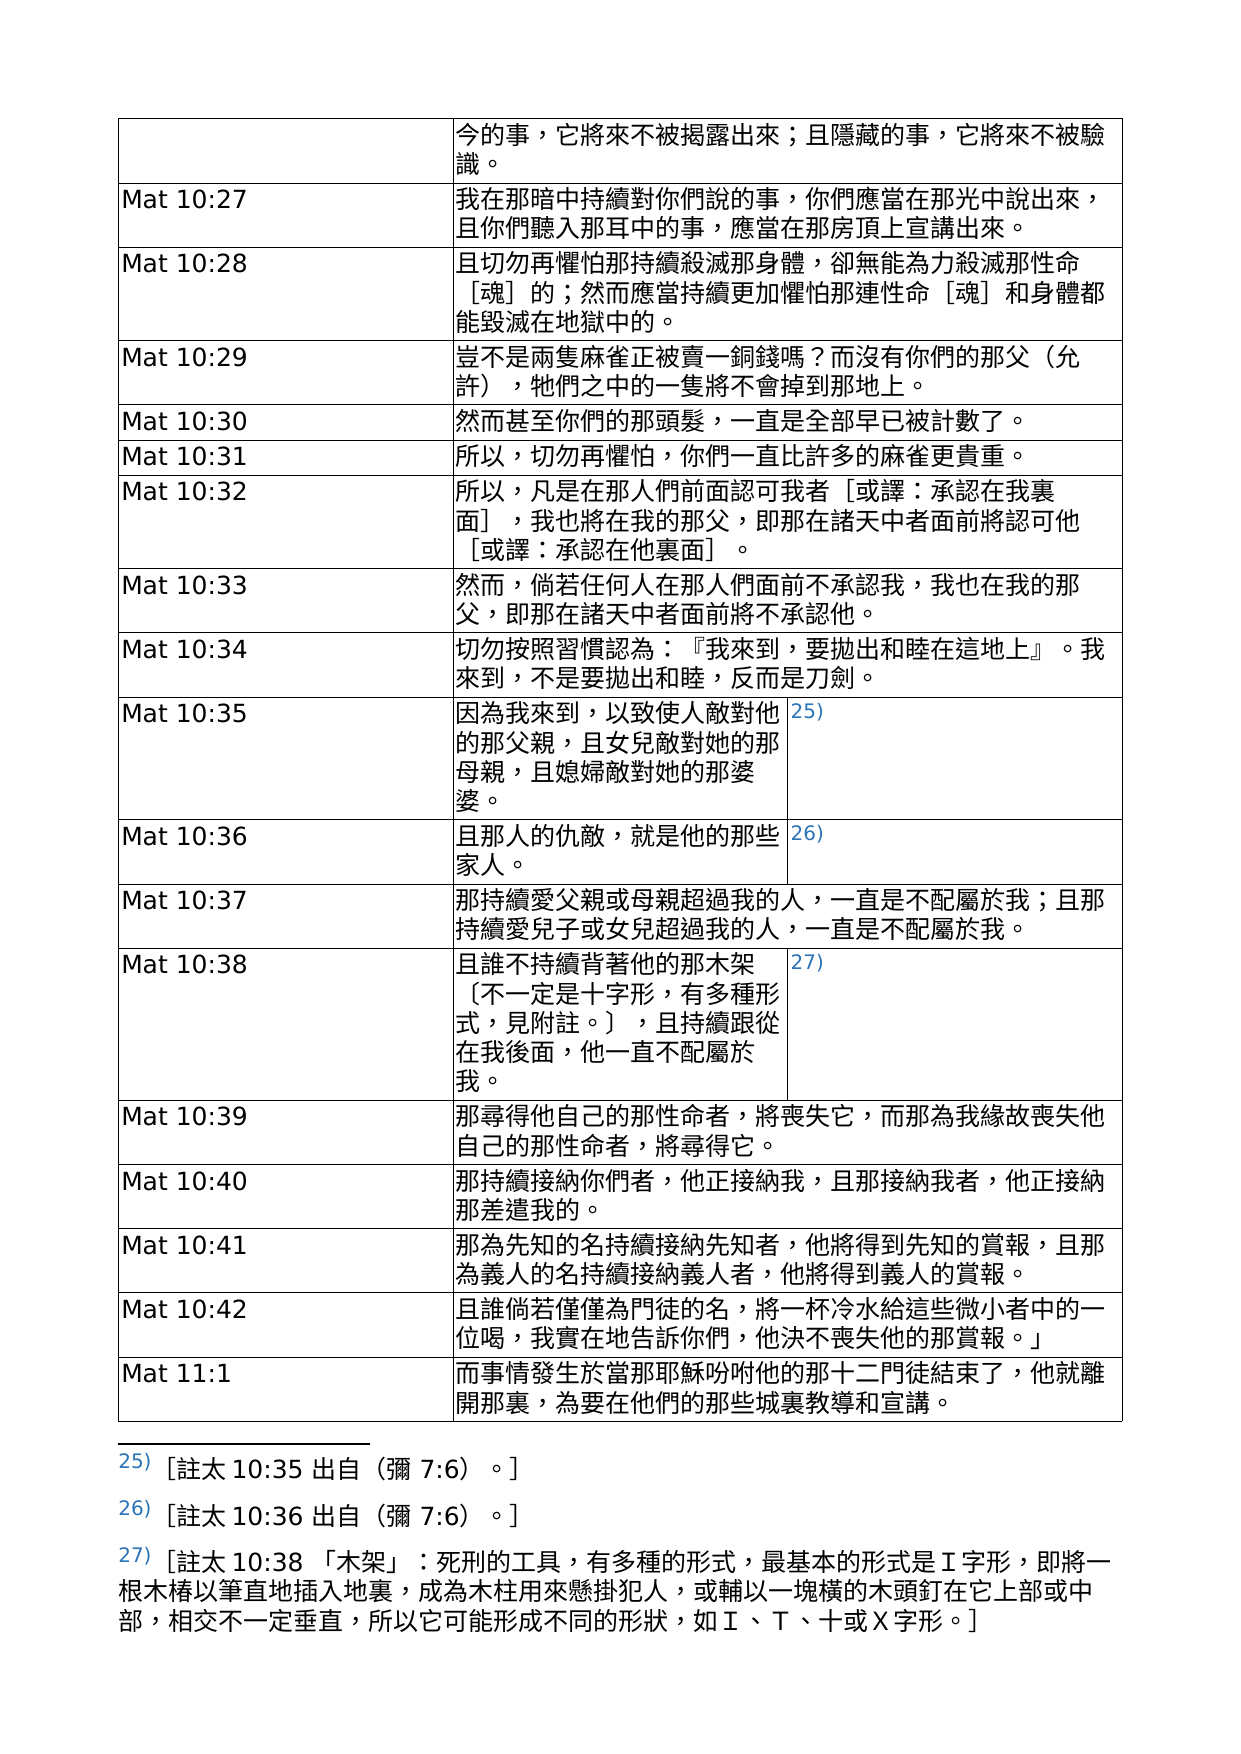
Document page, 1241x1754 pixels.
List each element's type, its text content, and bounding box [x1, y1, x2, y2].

table_cell 那為先知的名持續接納先知者，他將得到先知的賞報，且那為義人的名持續接納義人者，他將得到義人的賞報。 [454, 1229, 1122, 1292]
table_cell [788, 698, 1122, 819]
table_cell 因為我來到，以致使人敵對他的那父親，且女兒敵對她的那母親，且媳婦敵對她的那婆婆。 [454, 698, 787, 819]
table_cell 且那人的仇敵，就是他的那些家人。 [454, 820, 787, 883]
table_cell Mat 10:42 [119, 1293, 453, 1357]
table_cell Mat 10:36 [119, 820, 453, 883]
table_cell [788, 949, 1122, 1099]
table_cell Mat 10:29 [119, 341, 453, 404]
table_cell Mat 10:30 [119, 405, 453, 439]
table_cell 且誰倘若僅僅為門徒的名，將一杯冷水給這些微小者中的一位喝，我實在地告訴你們，他決不喪失他的那賞報。」 [454, 1293, 1122, 1357]
table_cell 所以，切勿再懼怕，你們一直比許多的麻雀更貴重。 [454, 441, 1122, 474]
table_cell 所以，凡是在那人們前面認可我者［或譯：承認在我裏面］，我也將在我的那父，即那在諸天中者面前將認可他［或譯：承認在他裏面］。 [454, 476, 1122, 568]
table_cell 然而甚至你們的那頭髮，一直是全部早已被計數了。 [454, 405, 1122, 439]
table_cell 那持續愛父親或母親超過我的人，一直是不配屬於我；且那持續愛兒子或女兒超過我的人，一直是不配屬於我。 [454, 885, 1122, 948]
table_cell Mat 10:34 [119, 633, 453, 697]
table_cell Mat 10:40 [119, 1165, 453, 1228]
table_cell Mat 10:32 [119, 476, 453, 568]
table_cell [119, 119, 453, 182]
table_cell Mat 10:28 [119, 248, 453, 340]
table_cell Mat 10:33 [119, 569, 453, 632]
table_cell 那尋得他自己的那性命者，將喪失它，而那為我緣故喪失他自己的那性命者，將尋得它。 [454, 1101, 1122, 1164]
table_cell Mat 10:27 [119, 184, 453, 247]
table_cell 那持續接納你們者，他正接納我，且那接納我者，他正接納那差遣我的。 [454, 1165, 1122, 1228]
table_cell 我在那暗中持續對你們說的事，你們應當在那光中說出來，且你們聽入那耳中的事，應當在那房頂上宣講出來。 [454, 184, 1122, 247]
table_cell Mat 10:39 [119, 1101, 453, 1164]
table_cell Mat 10:41 [119, 1229, 453, 1292]
table_cell 然而，倘若任何人在那人們面前不承認我，我也在我的那父，即那在諸天中者面前將不承認他。 [454, 569, 1122, 632]
table_cell Mat 10:38 [119, 949, 453, 1099]
table_cell Mat 10:31 [119, 441, 453, 474]
table_cell 且切勿再懼怕那持續殺滅那身體，卻無能為力殺滅那性命［魂］的；然而應當持續更加懼怕那連性命［魂］和身體都能毀滅在地獄中的。 [454, 248, 1122, 340]
table_cell 而事情發生於當那耶穌吩咐他的那十二門徒結束了，他就離開那裏，為要在他們的那些城裏教導和宣講。 [454, 1358, 1122, 1421]
table_cell 切勿按照習慣認為：『我來到，要拋出和睦在這地上』。我來到，不是要拋出和睦，反而是刀劍。 [454, 633, 1122, 697]
table_cell Mat 10:35 [119, 698, 453, 819]
table_cell 豈不是兩隻麻雀正被賣一銅錢嗎？而沒有你們的那父（允許），牠們之中的一隻將不會掉到那地上。 [454, 341, 1122, 404]
table_cell [788, 820, 1122, 883]
table_cell Mat 11:1 [119, 1358, 453, 1421]
table_cell 今的事，它將來不被揭露出來；且隱藏的事，它將來不被驗識。 [454, 119, 1122, 182]
table_cell 且誰不持續背著他的那木架〔不一定是十字形，有多種形式，見附註。〕，且持續跟從在我後面，他一直不配屬於我。 [454, 949, 787, 1099]
table_cell Mat 10:37 [119, 885, 453, 948]
